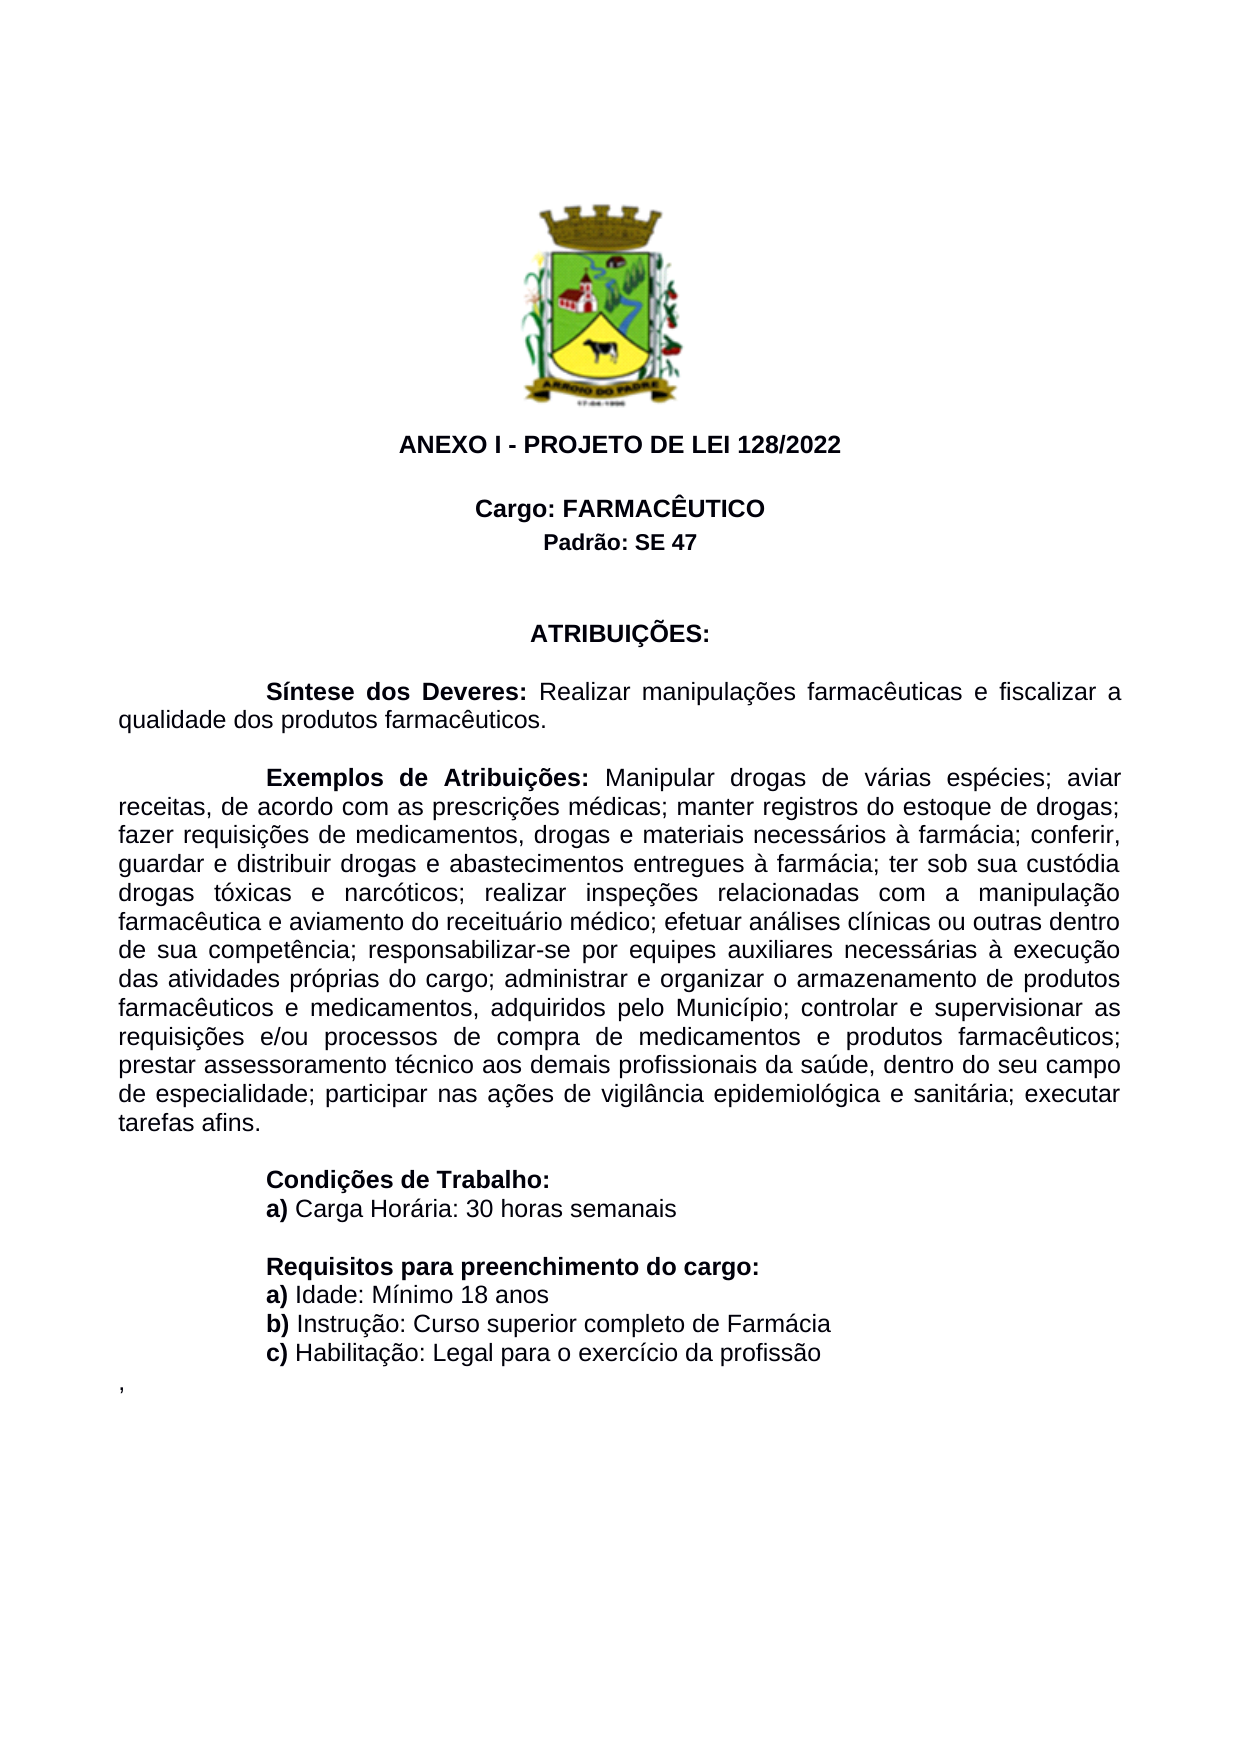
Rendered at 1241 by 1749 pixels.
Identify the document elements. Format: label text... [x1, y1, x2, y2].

subtitle Padrão: SE 47 [118, 529, 1122, 555]
text a) Carga Horária: 30 horas semanais [118, 1194, 1122, 1223]
text a) Idade: Mínimo 18 anos [118, 1280, 1122, 1309]
text Síntese dos Deveres: Realizar manipulações farmacêuticas e fiscalizar a qualidade dos produtos farmacêuticos. [118, 677, 1122, 734]
text Requisitos para preenchimento do cargo: [118, 1252, 1122, 1280]
text b) Instrução: Curso superior completo de Farmácia [118, 1309, 1122, 1338]
text ANEXO I - PROJETO DE LEI 128/2022 [118, 430, 1122, 459]
text Exemplos de Atribuições: Manipular drogas de várias espécies; aviar receitas, de acordo com as prescrições médicas; manter registros do estoque de drogas; fazer requisições de medicamentos, drogas e materiais necessários à farmácia; conferir, guardar e distribuir drogas e abastecimentos entregues à farmácia; ter sob sua custódia drogas tóxicas e narcóticos; realizar inspeções relacionadas com a manipulação farmacêutica e aviamento do receituário médico; efetuar análises clínicas ou outras dentro de sua competência; responsabilizar-se por equipes auxiliares necessárias à execução das atividades próprias do cargo; administrar e organizar o armazenamento de produtos farmacêuticos e medicamentos, adquiridos pelo Município; controlar e supervisionar as requisições e/ou processos de compra de medicamentos e produtos farmacêuticos; prestar assessoramento técnico aos demais profissionais da saúde, dentro do seu campo de especialidade; participar nas ações de vigilância epidemiológica e sanitária; executar tarefas afins. [118, 763, 1122, 1137]
text Condições de Trabalho: [118, 1165, 1122, 1194]
text c) Habilitação: Legal para o exercício da profissão [118, 1338, 1122, 1367]
text ATRIBUIÇÕES: [118, 619, 1122, 648]
text , [118, 1367, 1122, 1395]
subtitle Cargo: FARMACÊUTICO [118, 494, 1122, 523]
